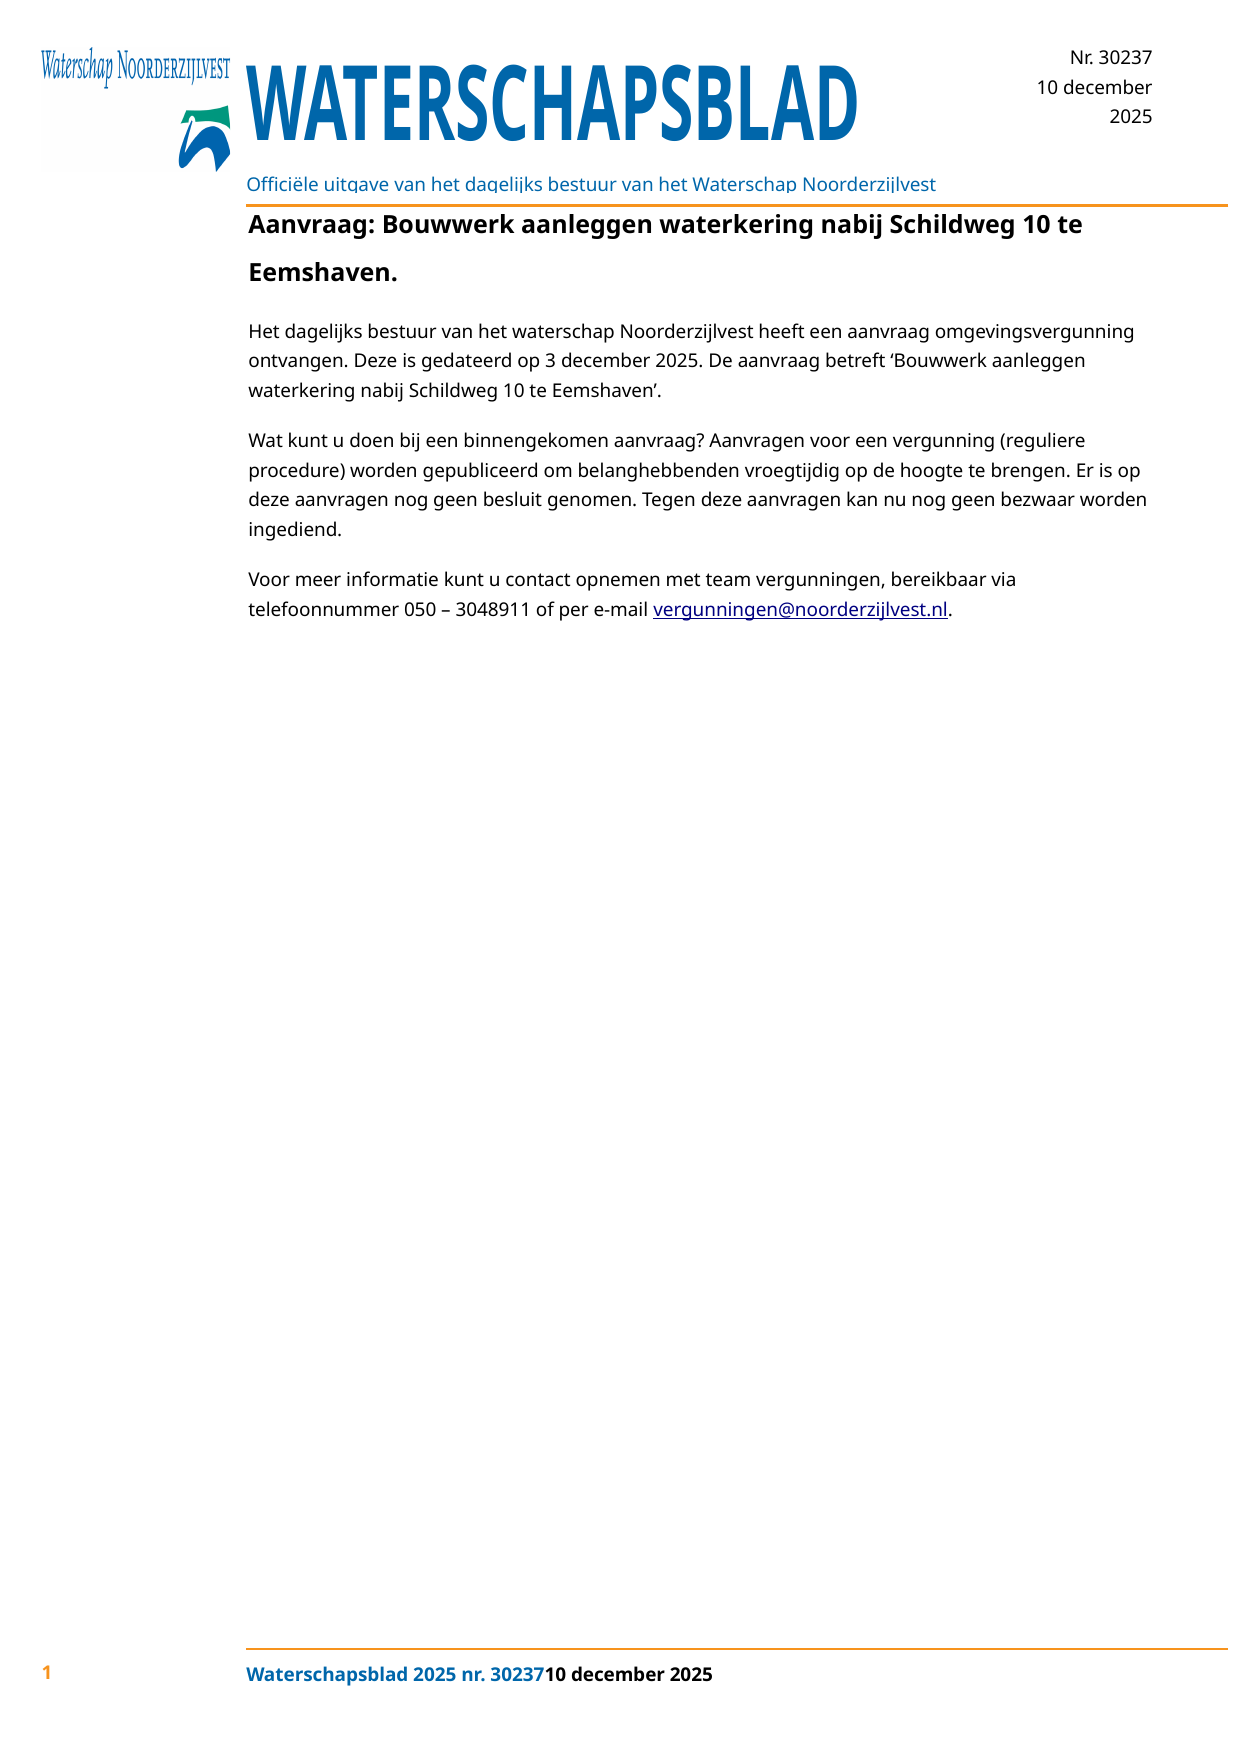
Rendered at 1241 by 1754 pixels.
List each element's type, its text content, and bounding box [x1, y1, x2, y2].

text Voor meer informatie kunt u contact opnemen met team vergunningen, bereikbaar via telefoonnummer 050 – 3048911 of per e-mail vergunningen@noorderzijlvest.nl. [248, 567, 1152, 622]
picture [41, 47, 231, 172]
text Wat kunt u doen bij een binnengekomen aanvraag? Aanvragen voor een vergunning (reguliere procedure) worden gepubliceerd om belanghebbenden vroegtijdig op de hoogte te brengen. Er is op deze aanvragen nog geen besluit genomen. Tegen deze aanvragen kan nu nog geen bezwaar worden ingediend. [248, 427, 1152, 542]
text Aanvraag: Bouwwerk aanleggen waterkering nabij Schildweg 10 te Eemshaven. [248, 207, 1152, 288]
text Het dagelijks bestuur van het waterschap Noorderzijlvest heeft een aanvraag omgevingsvergunning ontvangen. Deze is gedateerd op 3 december 2025. De aanvraag betreft ‘Bouwwerk aanleggen waterkering nabij Schildweg 10 te Eemshaven’. [248, 318, 1152, 403]
